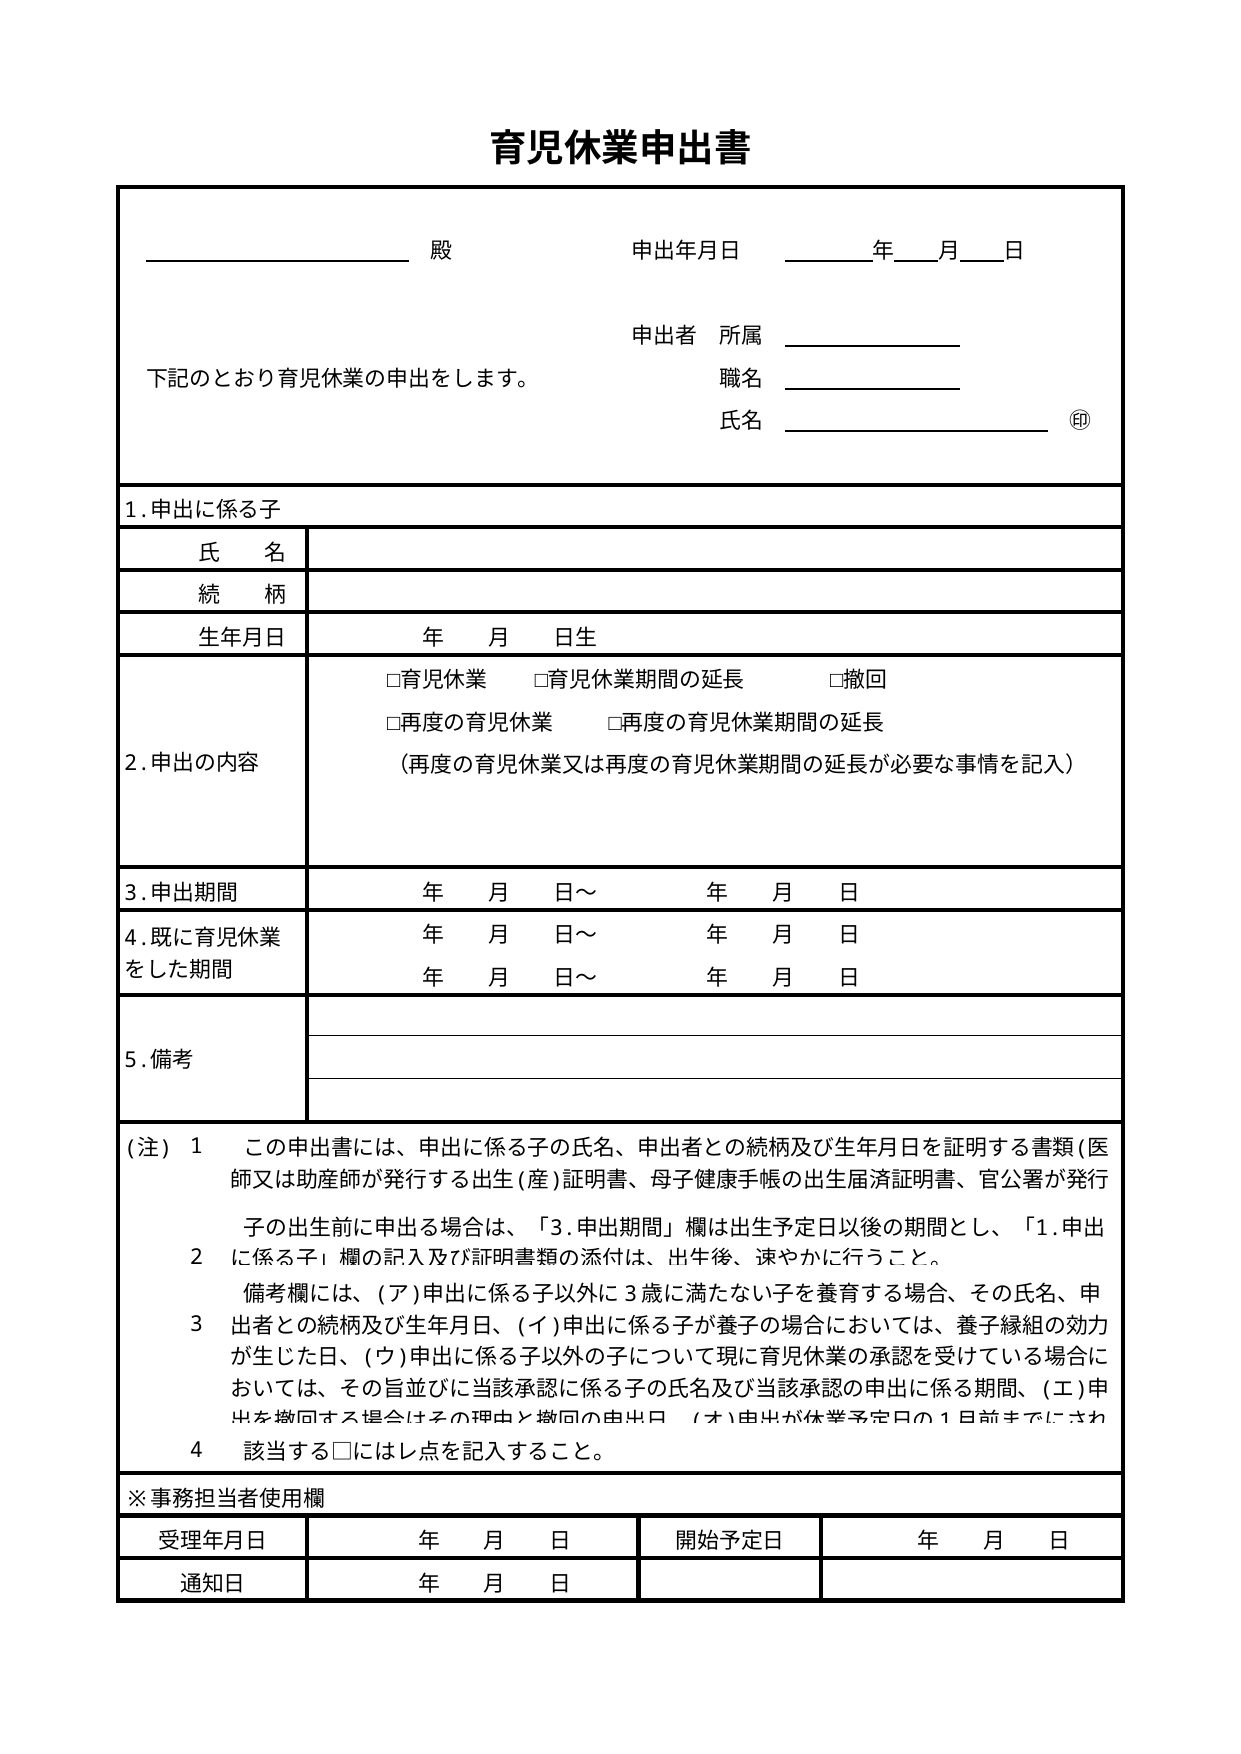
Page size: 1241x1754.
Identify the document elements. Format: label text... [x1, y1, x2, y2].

table_cell 申出者 所属 [626, 313, 779, 355]
table_cell □育児休業 □育児休業期間の延長 □撤回 [309, 657, 1121, 695]
table_cell 年 月 日 [779, 228, 1121, 270]
table_cell [823, 1560, 1121, 1598]
table_cell 通知日 [120, 1560, 305, 1598]
table_cell 年 月 日〜 年 月 日 [309, 869, 1121, 908]
table_cell 職名 [626, 355, 779, 398]
table_cell 氏 名 [178, 529, 305, 568]
table_cell 4 [184, 1428, 224, 1471]
table_cell [120, 572, 177, 610]
table_cell [120, 440, 1121, 483]
title 育児休業申出書 [118, 118, 1122, 172]
table_cell [641, 1560, 819, 1598]
table_cell 3 [184, 1270, 224, 1428]
table_cell 開始予定日 [641, 1518, 819, 1556]
table_cell 備考欄には、(ア)申出に係る子以外に3歳に満たない子を養育する場合、その氏名、申 出者との続柄及び生年月日、(イ)申出に係る子が養子の場合においては、養子縁組の効力 が生じた日、(ウ)申出に係る子以外の子について現に育児休業の承認を受けている場合に おいては、その旨並びに当該承認に係る子の氏名及び当該承認の申出に係る期間、(エ)申 出を撤回する場合はその理由と撤回の申出日、(オ)申出が休業予定日の1月前までにされ なかった場合は申出が遅れた理由等を記入する。 [224, 1270, 1121, 1428]
table_cell [120, 398, 626, 440]
table_cell 1.申出に係る子 [120, 487, 1121, 525]
table_cell 年 月 日 [309, 1518, 636, 1556]
table_cell [626, 270, 779, 313]
table_cell 3.申出期間 [120, 869, 305, 908]
table_cell 5.備考 [120, 997, 305, 1120]
table_cell 年 月 日〜 年 月 日 [309, 912, 1121, 950]
table_cell 1 [184, 1124, 224, 1204]
table_cell 年 月 日〜 年 月 日 [309, 950, 1121, 993]
table_cell [120, 1270, 184, 1428]
table_cell □再度の育児休業 □再度の育児休業期間の延長 [309, 695, 1121, 738]
table_cell 申出年月日 [626, 228, 779, 270]
table_cell [120, 614, 177, 653]
table_cell [309, 780, 1121, 823]
table_cell （再度の育児休業又は再度の育児休業期間の延長が必要な事情を記入） [309, 738, 1121, 780]
table_cell [309, 1036, 1121, 1078]
table_cell [120, 1204, 184, 1270]
table_cell 2.申出の内容 [120, 657, 305, 865]
table_cell 受理年月日 [120, 1518, 305, 1556]
table_cell 該当する□にはレ点を記入すること。 [224, 1428, 1121, 1471]
table_cell 4.既に育児休業 をした期間 [120, 912, 305, 993]
table_cell [120, 529, 177, 568]
table_cell 続 柄 [178, 572, 305, 610]
table_cell 生年月日 [178, 614, 305, 653]
table_cell ㊞ [779, 398, 1121, 440]
table_cell [309, 572, 1121, 610]
table_cell [779, 270, 1121, 313]
table_cell [779, 313, 1121, 355]
table_cell [309, 997, 1121, 1035]
table_cell 年 月 日 [823, 1518, 1121, 1556]
table_cell 年 月 日生 [309, 614, 1121, 653]
table_cell 氏名 [626, 398, 779, 440]
table_cell 下記のとおり育児休業の申出をします。 [120, 355, 626, 398]
table_cell [779, 355, 1121, 398]
table_cell [309, 823, 1121, 865]
table_cell [309, 1079, 1121, 1120]
table_cell [120, 270, 626, 313]
table_cell 子の出生前に申出る場合は、「3.申出期間」欄は出生予定日以後の期間とし、「1.申出 に係る子」欄の記入及び証明書類の添付は、出生後、速やかに行うこと。 [224, 1204, 1121, 1270]
table_cell 2 [184, 1204, 224, 1270]
table_cell [120, 313, 626, 355]
table_cell [120, 1428, 184, 1471]
table_cell 年 月 日 [309, 1560, 636, 1598]
table_cell この申出書には、申出に係る子の氏名、申出者との続柄及び生年月日を証明する書類(医 師又は助産師が発行する出生(産)証明書、母子健康手帳の出生届済証明書、官公署が発行 する出生届受理証明書などのいずれか)を添付すること(写しでも可)。 [224, 1124, 1121, 1204]
table_cell [309, 529, 1121, 568]
table_cell 殿 [120, 228, 626, 270]
table_header [120, 189, 1121, 228]
table_cell ※事務担当者使用欄 [120, 1475, 1121, 1513]
table_cell (注) [120, 1124, 184, 1204]
